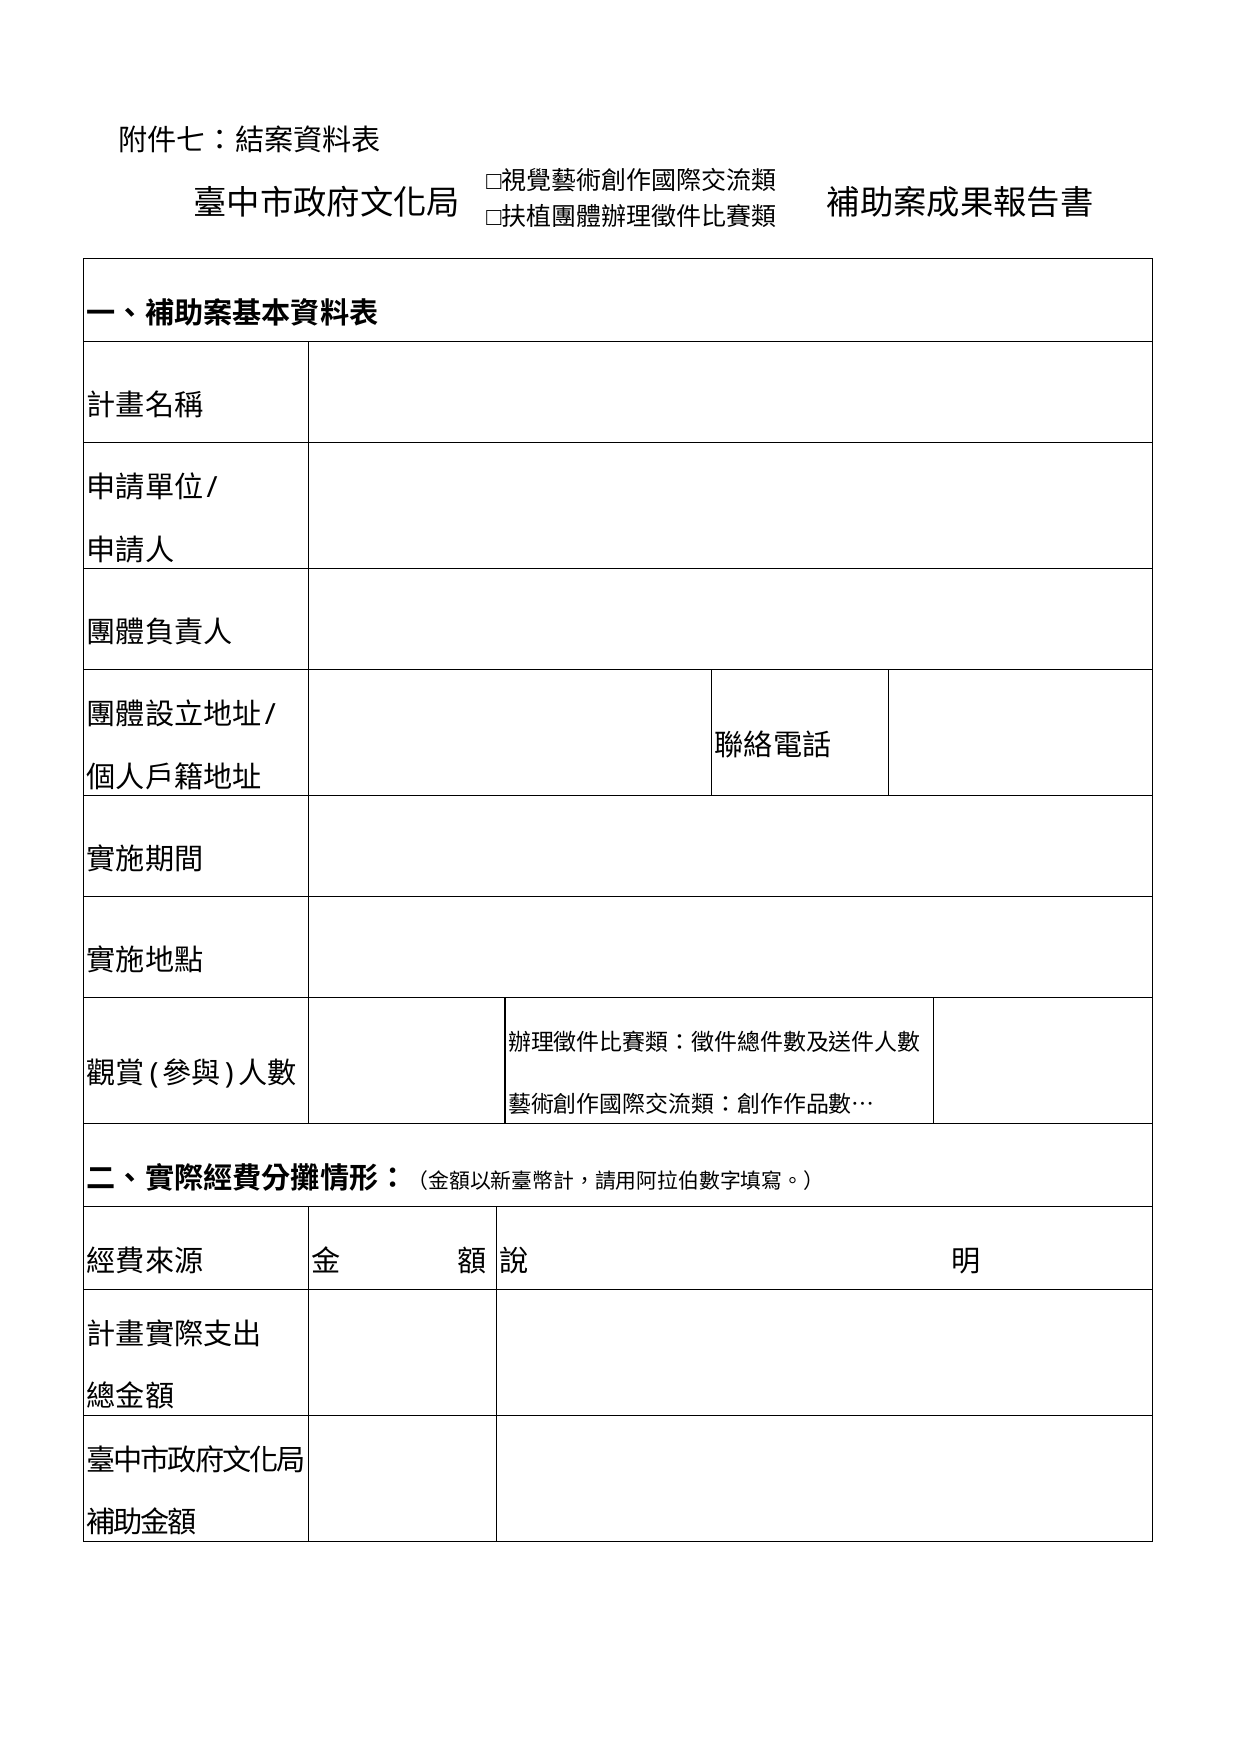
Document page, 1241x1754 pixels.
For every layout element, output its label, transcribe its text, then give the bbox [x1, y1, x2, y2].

table_cell [309, 443, 1152, 568]
table_cell [309, 1290, 496, 1415]
text [471, 153, 821, 242]
table_cell 計畫名稱 [84, 342, 308, 442]
text □視覺藝術創作國際交流類 [486, 161, 806, 197]
table_cell 計畫實際支出 總金額 [84, 1290, 308, 1415]
table_cell [309, 670, 711, 795]
table_cell 經費來源 [84, 1207, 308, 1289]
table_cell [309, 796, 1152, 896]
table_cell [497, 1290, 1152, 1415]
table_cell 團體負責人 [84, 569, 308, 669]
text 附件七：結案資料表 [118, 96, 1152, 158]
table_cell [497, 1416, 1152, 1541]
table_cell 金 額 [309, 1207, 496, 1289]
table_cell [309, 342, 1152, 442]
text 臺中市政府文化局 [118, 158, 469, 221]
table_cell [309, 998, 504, 1123]
table_cell 團體設立地址/ 個人戶籍地址 [84, 670, 308, 795]
table_cell 說 明 [497, 1207, 1152, 1289]
table_cell [934, 998, 1152, 1123]
table_cell [309, 569, 1152, 669]
table_cell 實施地點 [84, 897, 308, 997]
text 補助案成果報告書 [822, 158, 1152, 221]
table_cell 申請單位/ 申請人 [84, 443, 308, 568]
table_header 一、補助案基本資料表 [84, 259, 1152, 341]
text □扶植團體辦理徵件比賽類 [486, 197, 806, 233]
table_cell 實施期間 [84, 796, 308, 896]
table_cell 臺中市政府文化局 補助金額 [84, 1416, 308, 1541]
table_cell [309, 1416, 496, 1541]
table_cell 二、實際經費分攤情形：（金額以新臺幣計，請用阿拉伯數字填寫。） [84, 1124, 1152, 1206]
table_cell 聯絡電話 [712, 670, 888, 795]
table_cell 觀賞(參與)人數 [84, 998, 308, 1123]
table_cell [309, 897, 1152, 997]
table_cell [889, 670, 1152, 795]
table_cell 辦理徵件比賽類：徵件總件數及送件人數 藝術創作國際交流類：創作作品數… [506, 998, 933, 1123]
